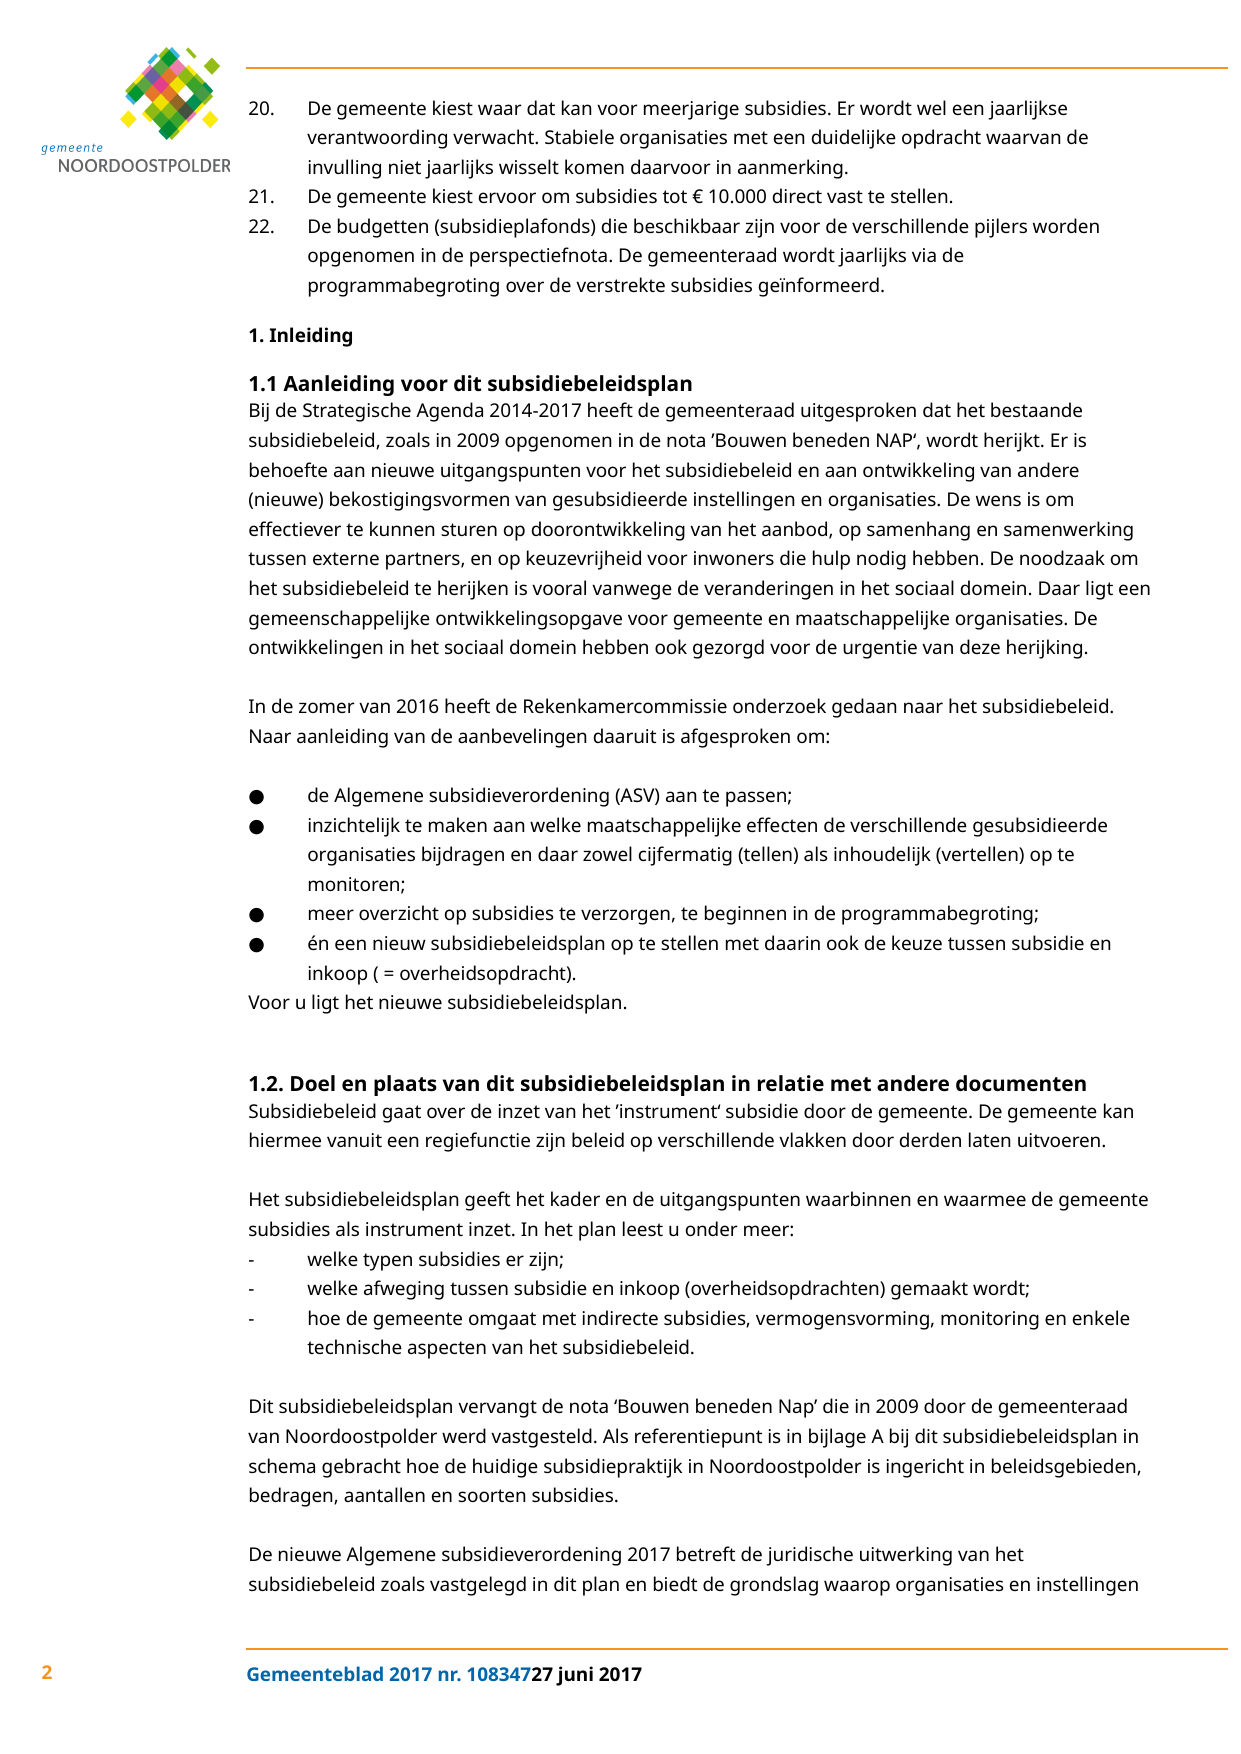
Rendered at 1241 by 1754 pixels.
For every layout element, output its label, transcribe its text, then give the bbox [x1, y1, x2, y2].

text In de zomer van 2016 heeft de Rekenkamercommissie onderzoek gedaan naar het subsidiebeleid. Naar aanleiding van de aanbevelingen daaruit is afgesproken om: [248, 693, 1152, 749]
text 1.2. Doel en plaats van dit subsidiebeleidsplan in relatie met andere documenten [248, 1069, 1152, 1098]
list welke afweging tussen subsidie en inkoop (overheidsopdrachten) gemaakt wordt; [248, 1275, 1152, 1301]
list de Algemene subsidieverordening (ASV) aan te passen; [248, 782, 1152, 808]
list hoe de gemeente omgaat met indirecte subsidies, vermogensvorming, monitoring en enkele technische aspecten van het subsidiebeleid. [248, 1305, 1152, 1360]
text Subsidiebeleid gaat over de inzet van het ’instrument‘ subsidie door de gemeente. De gemeente kan hiermee vanuit een regiefunctie zijn beleid op verschillende vlakken door derden laten uitvoeren. [248, 1098, 1152, 1153]
text 1.1 Aanleiding voor dit subsidiebeleidsplan [248, 369, 1152, 398]
list inzichtelijk te maken aan welke maatschappelijke effecten de verschillende gesubsidieerde organisaties bijdragen en daar zowel cijfermatig (tellen) als inhoudelijk (vertellen) op te monitoren; [248, 812, 1152, 897]
text Voor u ligt het nieuwe subsidiebeleidsplan. [248, 989, 1152, 1015]
list De gemeente kiest waar dat kan voor meerjarige subsidies. Er wordt wel een jaarlijkse verantwoording verwacht. Stabiele organisaties met een duidelijke opdracht waarvan de invulling niet jaarlijks wisselt komen daarvoor in aanmerking. [248, 95, 1152, 180]
text Bij de Strategische Agenda 2014-2017 heeft de gemeenteraad uitgesproken dat het bestaande subsidiebeleid, zoals in 2009 opgenomen in de nota ’Bouwen beneden NAP‘, wordt herijkt. Er is behoefte aan nieuwe uitgangspunten voor het subsidiebeleid en aan ontwikkeling van andere (nieuwe) bekostigingsvormen van gesubsidieerde instellingen en organisaties. De wens is om effectiever te kunnen sturen op doorontwikkeling van het aanbod, op samenhang en samenwerking tussen externe partners, en op keuzevrijheid voor inwoners die hulp nodig hebben. De noodzaak om het subsidiebeleid te herijken is vooral vanwege de veranderingen in het sociaal domein. Daar ligt een gemeenschappelijke ontwikkelingsopgave voor gemeente en maatschappelijke organisaties. De ontwikkelingen in het sociaal domein hebben ook gezorgd voor de urgentie van deze herijking. [248, 398, 1152, 660]
list én een nieuw subsidiebeleidsplan op te stellen met daarin ook de keuze tussen subsidie en inkoop ( = overheidsopdracht). [248, 930, 1152, 986]
list welke typen subsidies er zijn; [248, 1246, 1152, 1271]
text Dit subsidiebeleidsplan vervangt de nota ‘Bouwen beneden Nap’ die in 2009 door de gemeenteraad van Noordoostpolder werd vastgesteld. Als referentiepunt is in bijlage A bij dit subsidiebeleidsplan in schema gebracht hoe de huidige subsidiepraktijk in Noordoostpolder is ingericht in beleidsgebieden, bedragen, aantallen en soorten subsidies. [248, 1394, 1152, 1508]
list meer overzicht op subsidies te verzorgen, te beginnen in de programmabegroting; [248, 901, 1152, 926]
list De gemeente kiest ervoor om subsidies tot € 10.000 direct vast te stellen. [248, 183, 1152, 209]
text Het subsidiebeleidsplan geeft het kader en de uitgangspunten waarbinnen en waarmee de gemeente subsidies als instrument inzet. In het plan leest u onder meer: [248, 1187, 1152, 1242]
text De nieuwe Algemene subsidieverordening 2017 betreft de juridische uitwerking van het subsidiebeleid zoals vastgelegd in dit plan en biedt de grondslag waarop organisaties en instellingen [248, 1542, 1152, 1597]
text 1. Inleiding [248, 323, 1152, 348]
picture [41, 47, 231, 172]
list De budgetten (subsidieplafonds) die beschikbaar zijn voor de verschillende pijlers worden opgenomen in de perspectiefnota. De gemeenteraad wordt jaarlijks via de programmabegroting over de verstrekte subsidies geïnformeerd. [248, 213, 1152, 298]
